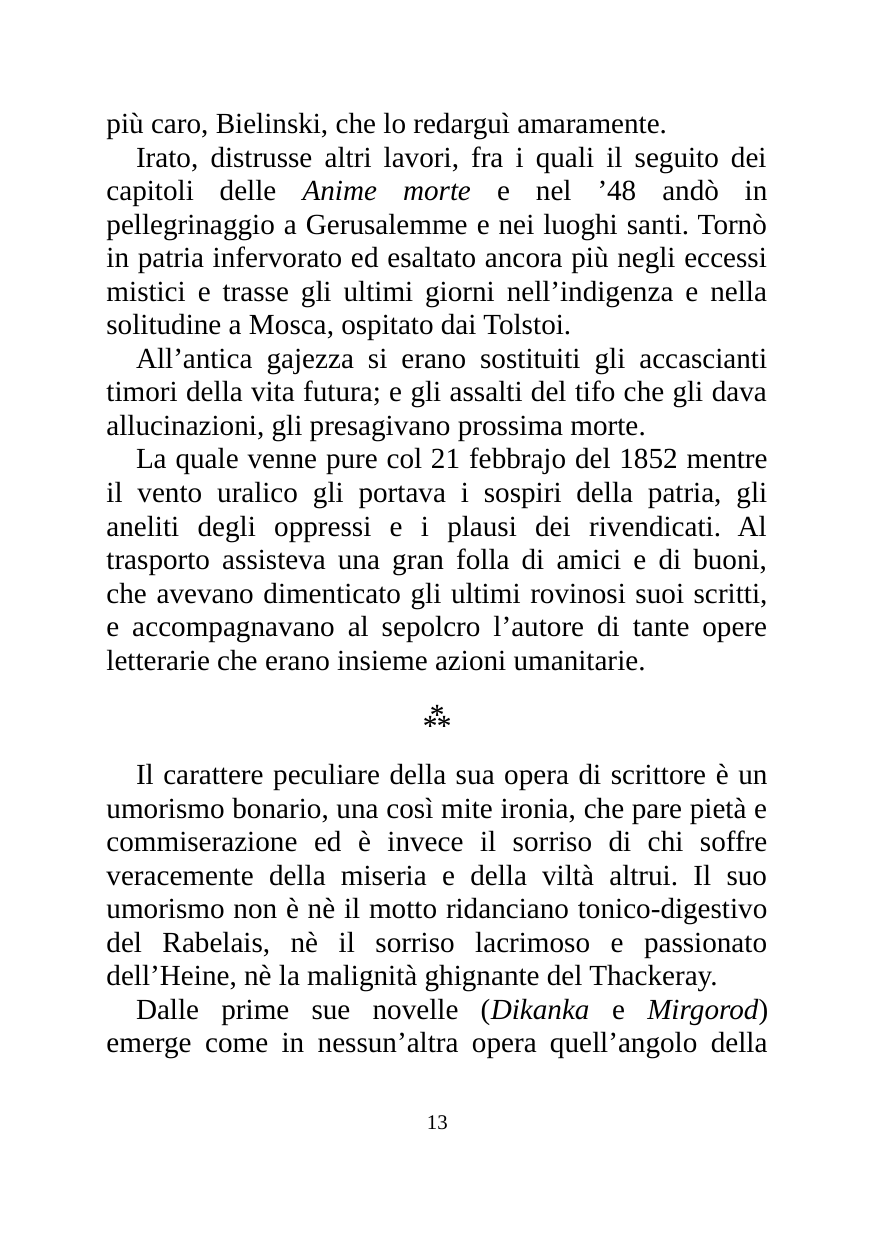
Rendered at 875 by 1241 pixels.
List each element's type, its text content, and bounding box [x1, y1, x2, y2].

text La quale venne pure col 21 febbrajo del 1852 mentre il vento uralico gli portava i sospiri della patria, gli aneliti degli oppressi e i plausi dei rivendicati. Al trasporto assisteva una gran folla di amici e di buoni, che avevano dimenticato gli ultimi rovinosi suoi scritti, e accompagnavano al sepolcro l’autore di tante opere letterarie che erano insieme azioni umanitarie. [106, 442, 768, 676]
text più caro, Bielinski, che lo redarguì amaramente. [106, 106, 768, 140]
text ⁂ [106, 700, 768, 734]
text Irato, distrusse altri lavori, fra i quali il seguito dei capitoli delle Anime morte e nel ’48 andò in pellegrinaggio a Gerusalemme e nei luoghi santi. Tornò in patria infervorato ed esaltato ancora più negli eccessi mistici e trasse gli ultimi giorni nell’indigenza e nella solitudine a Mosca, ospitato dai Tolstoi. [106, 140, 768, 341]
text Il carattere peculiare della sua opera di scrittore è un umorismo bonario, una così mite ironia, che pare pietà e commiserazione ed è invece il sorriso di chi soffre veracemente della miseria e della viltà altrui. Il suo umorismo non è nè il motto ridanciano tonico-digestivo del Rabelais, nè il sorriso lacrimoso e passionato dell’Heine, nè la malignità ghignante del Thackeray. [106, 757, 768, 992]
text Dalle prime sue novelle (Dikanka e Mirgorod) emerge come in nessun’altra opera quell’angolo della [106, 992, 768, 1059]
text All’antica gajezza si erano sostituiti gli accascianti timori della vita futura; e gli assalti del tifo che gli dava allucinazioni, gli presagivano prossima morte. [106, 341, 768, 442]
